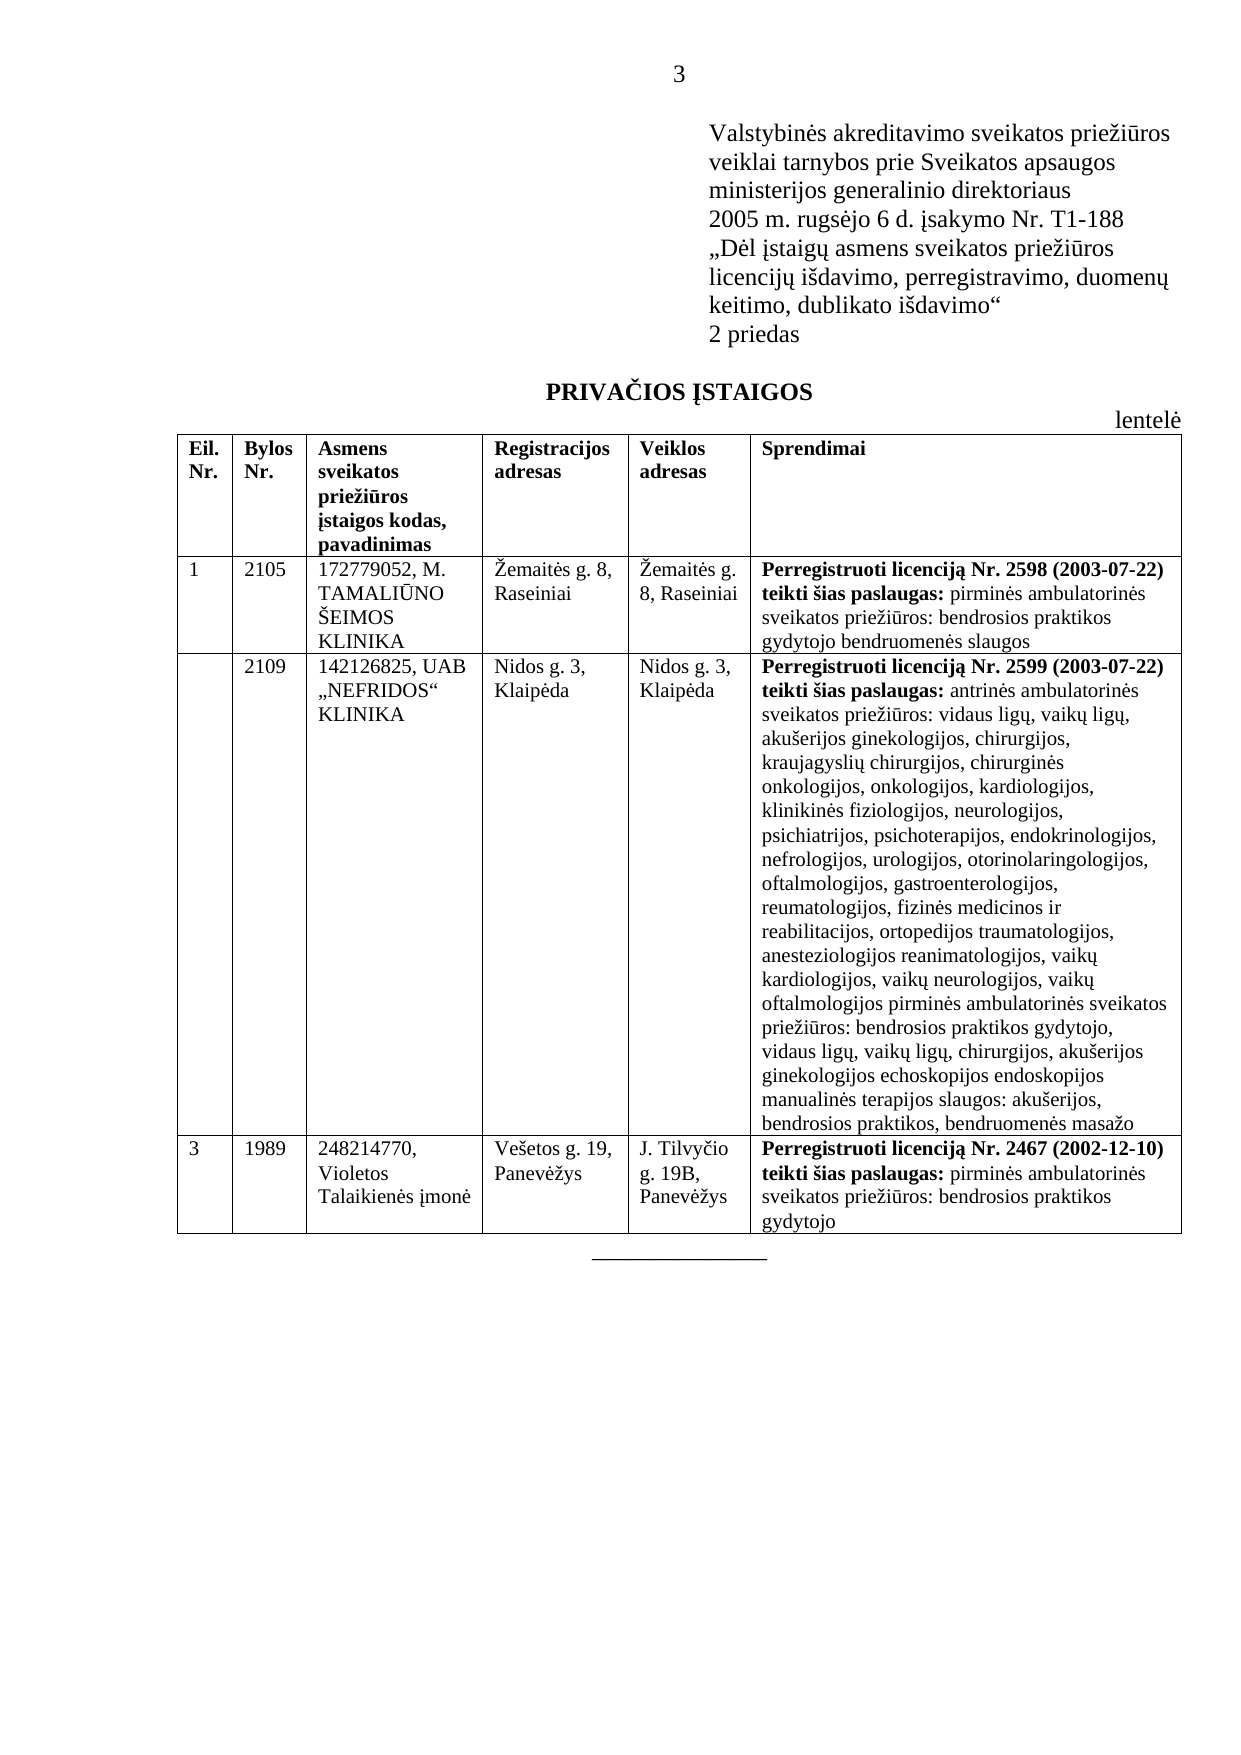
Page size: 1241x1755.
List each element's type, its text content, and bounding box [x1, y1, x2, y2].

text ______________ [177, 1234, 1181, 1262]
table_cell 3 [178, 1136, 232, 1233]
table_header Asmens sveikatos priežiūros įstaigos kodas, pavadinimas [307, 435, 482, 556]
table_cell Nidos g. 3, Klaipėda [629, 654, 750, 1135]
text ministerijos generalinio direktoriaus [177, 176, 1181, 204]
table_cell 1 [178, 557, 232, 653]
table_header Veiklos adresas [629, 435, 750, 556]
text 2 priedas [177, 319, 1181, 348]
table_cell J. Tilvyčio g. 19B, Panevėžys [629, 1136, 750, 1233]
table_cell 248214770, Violetos Talaikienės įmonė [307, 1136, 482, 1233]
table_cell 2105 [233, 557, 306, 653]
table_header Bylos Nr. [233, 435, 306, 556]
text lentelė [177, 406, 1181, 434]
table_header Sprendimai [751, 435, 1181, 556]
table_header Registracijos adresas [483, 435, 628, 556]
table_cell Žemaitės g. 8, Raseiniai [629, 557, 750, 653]
text licencijų išdavimo, perregistravimo, duomenų [177, 262, 1181, 291]
table_cell 2109 [233, 654, 306, 1135]
table_cell 172779052, M. TAMALIŪNO ŠEIMOS KLINIKA [307, 557, 482, 653]
table_cell Žemaitės g. 8, Raseiniai [483, 557, 628, 653]
text PRIVAČIOS ĮSTAIGOS [177, 377, 1181, 406]
table_cell [178, 654, 232, 1135]
table_cell Vešetos g. 19, Panevėžys [483, 1136, 628, 1233]
table_cell Perregistruoti licenciją Nr. 2599 (2003-07-22) teikti šias paslaugas: antrinės ambulatorinės sveikatos priežiūros: vidaus ligų, vaikų ligų, akušerijos ginekologijos, chirurgijos, kraujagyslių chirurgijos, chirurginės onkologijos, onkologijos, kardiologijos, klinikinės fiziologijos, neurologijos, psichiatrijos, psichoterapijos, endokrinologijos, nefrologijos, urologijos, otorinolaringologijos, oftalmologijos, gastroenterologijos, reumatologijos, fizinės medicinos ir reabilitacijos, ortopedijos traumatologijos, anesteziologijos reanimatologijos, vaikų kardiologijos, vaikų neurologijos, vaikų oftalmologijos pirminės ambulatorinės sveikatos priežiūros: bendrosios praktikos gydytojo, vidaus ligų, vaikų ligų, chirurgijos, akušerijos ginekologijos echoskopijos endoskopijos manualinės terapijos slaugos: akušerijos, bendrosios praktikos, bendruomenės masažo [751, 654, 1181, 1135]
text „Dėl įstaigų asmens sveikatos priežiūros [177, 233, 1181, 262]
text veiklai tarnybos prie Sveikatos apsaugos [177, 147, 1181, 176]
table_cell Nidos g. 3, Klaipėda [483, 654, 628, 1135]
text keitimo, dublikato išdavimo“ [177, 291, 1181, 319]
text 2005 m. rugsėjo 6 d. įsakymo Nr. T1-188 [177, 204, 1181, 233]
table_cell 1989 [233, 1136, 306, 1233]
table_cell 142126825, UAB „NEFRIDOS“ KLINIKA [307, 654, 482, 1135]
table_header Eil. Nr. [178, 435, 232, 556]
text Valstybinės akreditavimo sveikatos priežiūros [177, 118, 1181, 147]
table_cell Perregistruoti licenciją Nr. 2598 (2003-07-22) teikti šias paslaugas: pirminės ambulatorinės sveikatos priežiūros: bendrosios praktikos gydytojo bendruomenės slaugos [751, 557, 1181, 653]
table_cell Perregistruoti licenciją Nr. 2467 (2002-12-10) teikti šias paslaugas: pirminės ambulatorinės sveikatos priežiūros: bendrosios praktikos gydytojo [751, 1136, 1181, 1233]
